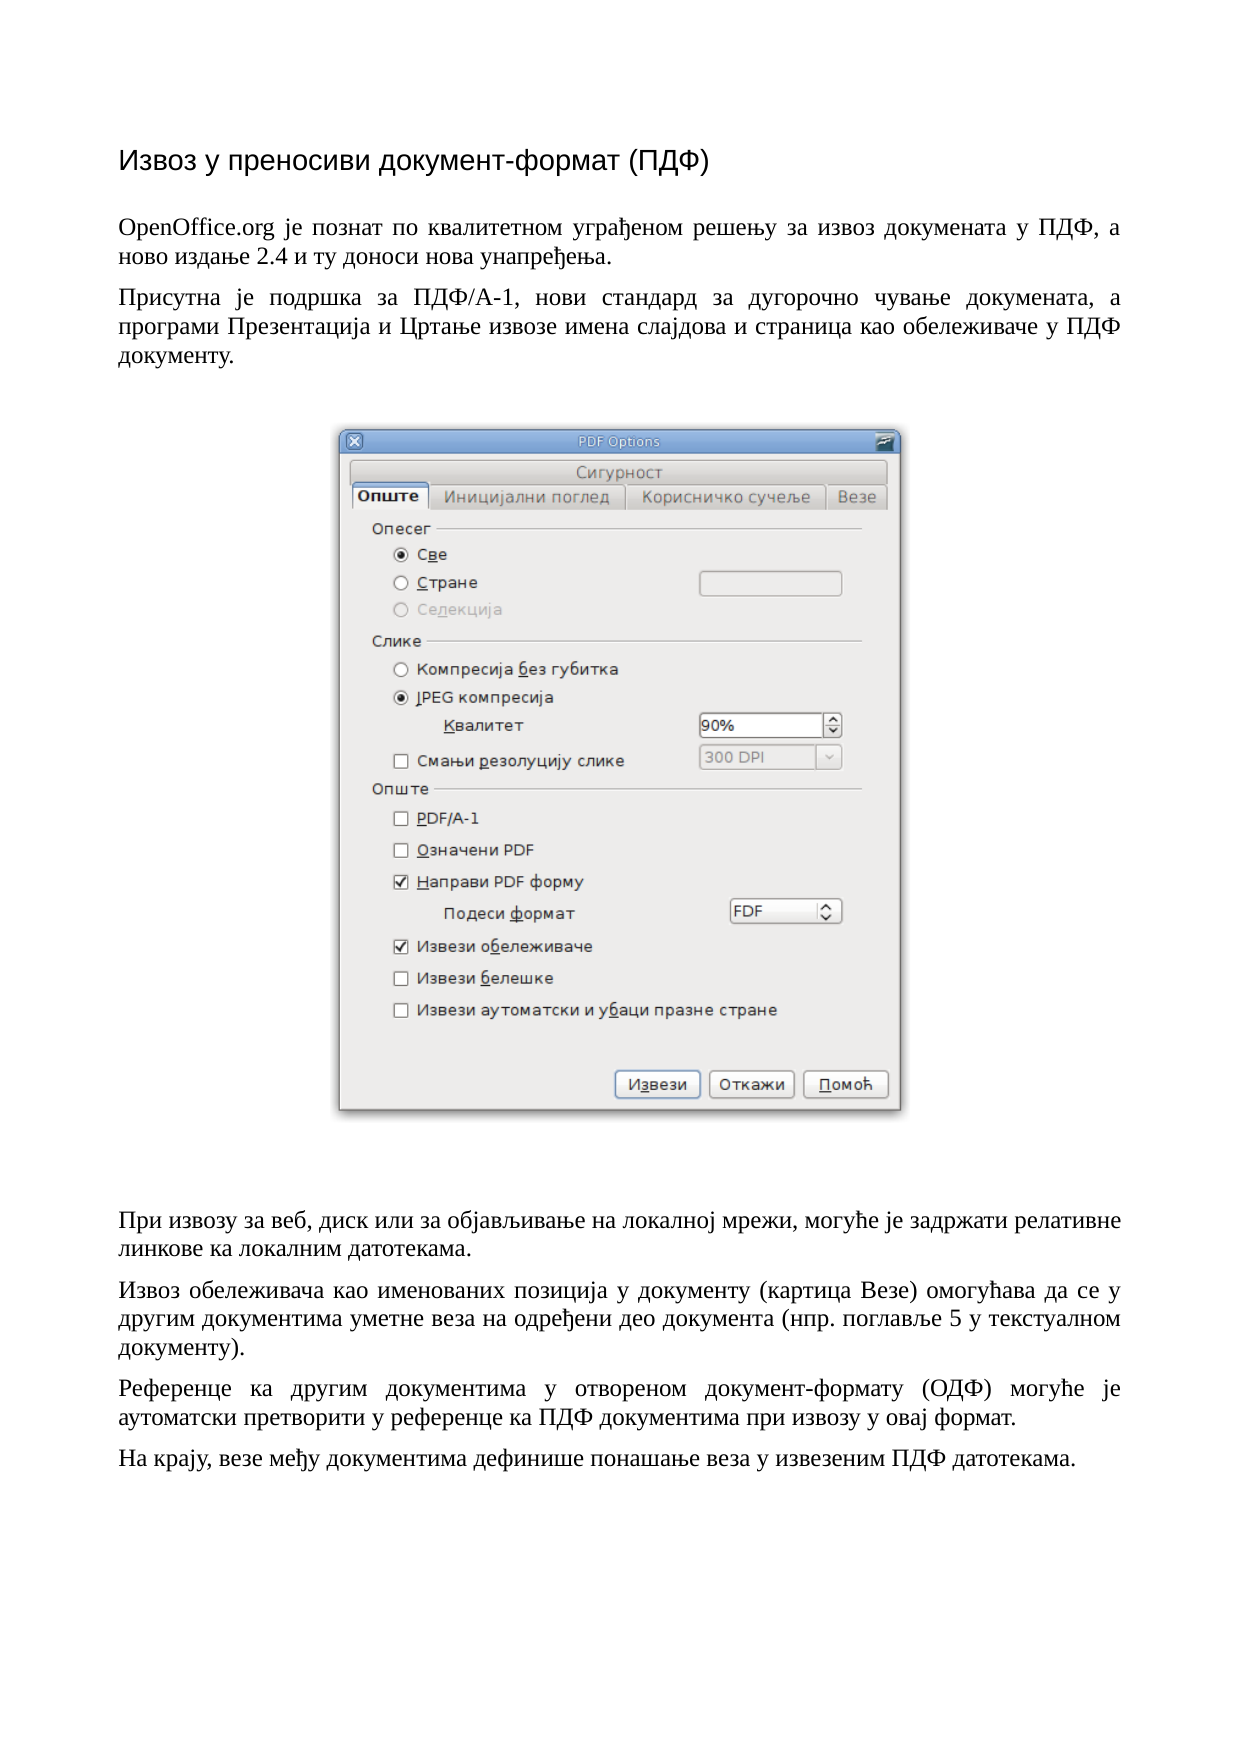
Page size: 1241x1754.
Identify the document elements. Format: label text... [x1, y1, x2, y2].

text На крају, везе међу документима дефинише понашање веза у извезеним ПДФ датотекама. [118, 1443, 1122, 1472]
text При извозу за веб, диск или за објављивање на локалној мрежи, могуће је задржати релативне линкове ка локалним датотекама. [118, 1205, 1122, 1262]
text Присутна је подршка за ПДФ/А-1, нови стандард за дугорочно чување докумената, а програми Презентација и Цртање извозе имена слајдова и страница као обележиваче у ПДФ документу. [118, 282, 1122, 369]
text Референце ка другим документима у отвореном документ-формату (ОДФ) могуће је аутоматски претворити у референце ка ПДФ документима при извозу у овај формат. [118, 1373, 1122, 1431]
subtitle Извоз у преносиви документ-формат (ПДФ) [118, 143, 1122, 176]
text OpenOffice.org је познат по квалитетном уграђеном решењу за извоз докумената у ПДФ, а ново издање 2.4 и ту доноси нова унапређења. [118, 212, 1122, 270]
text Извоз обележивача као именованих позиција у документу (картица Везе) омогућава да се у другим документима уметне веза на одређени део документа (нпр. поглавље 5 у текстуалном документу). [118, 1275, 1122, 1361]
picture [330, 422, 911, 1123]
